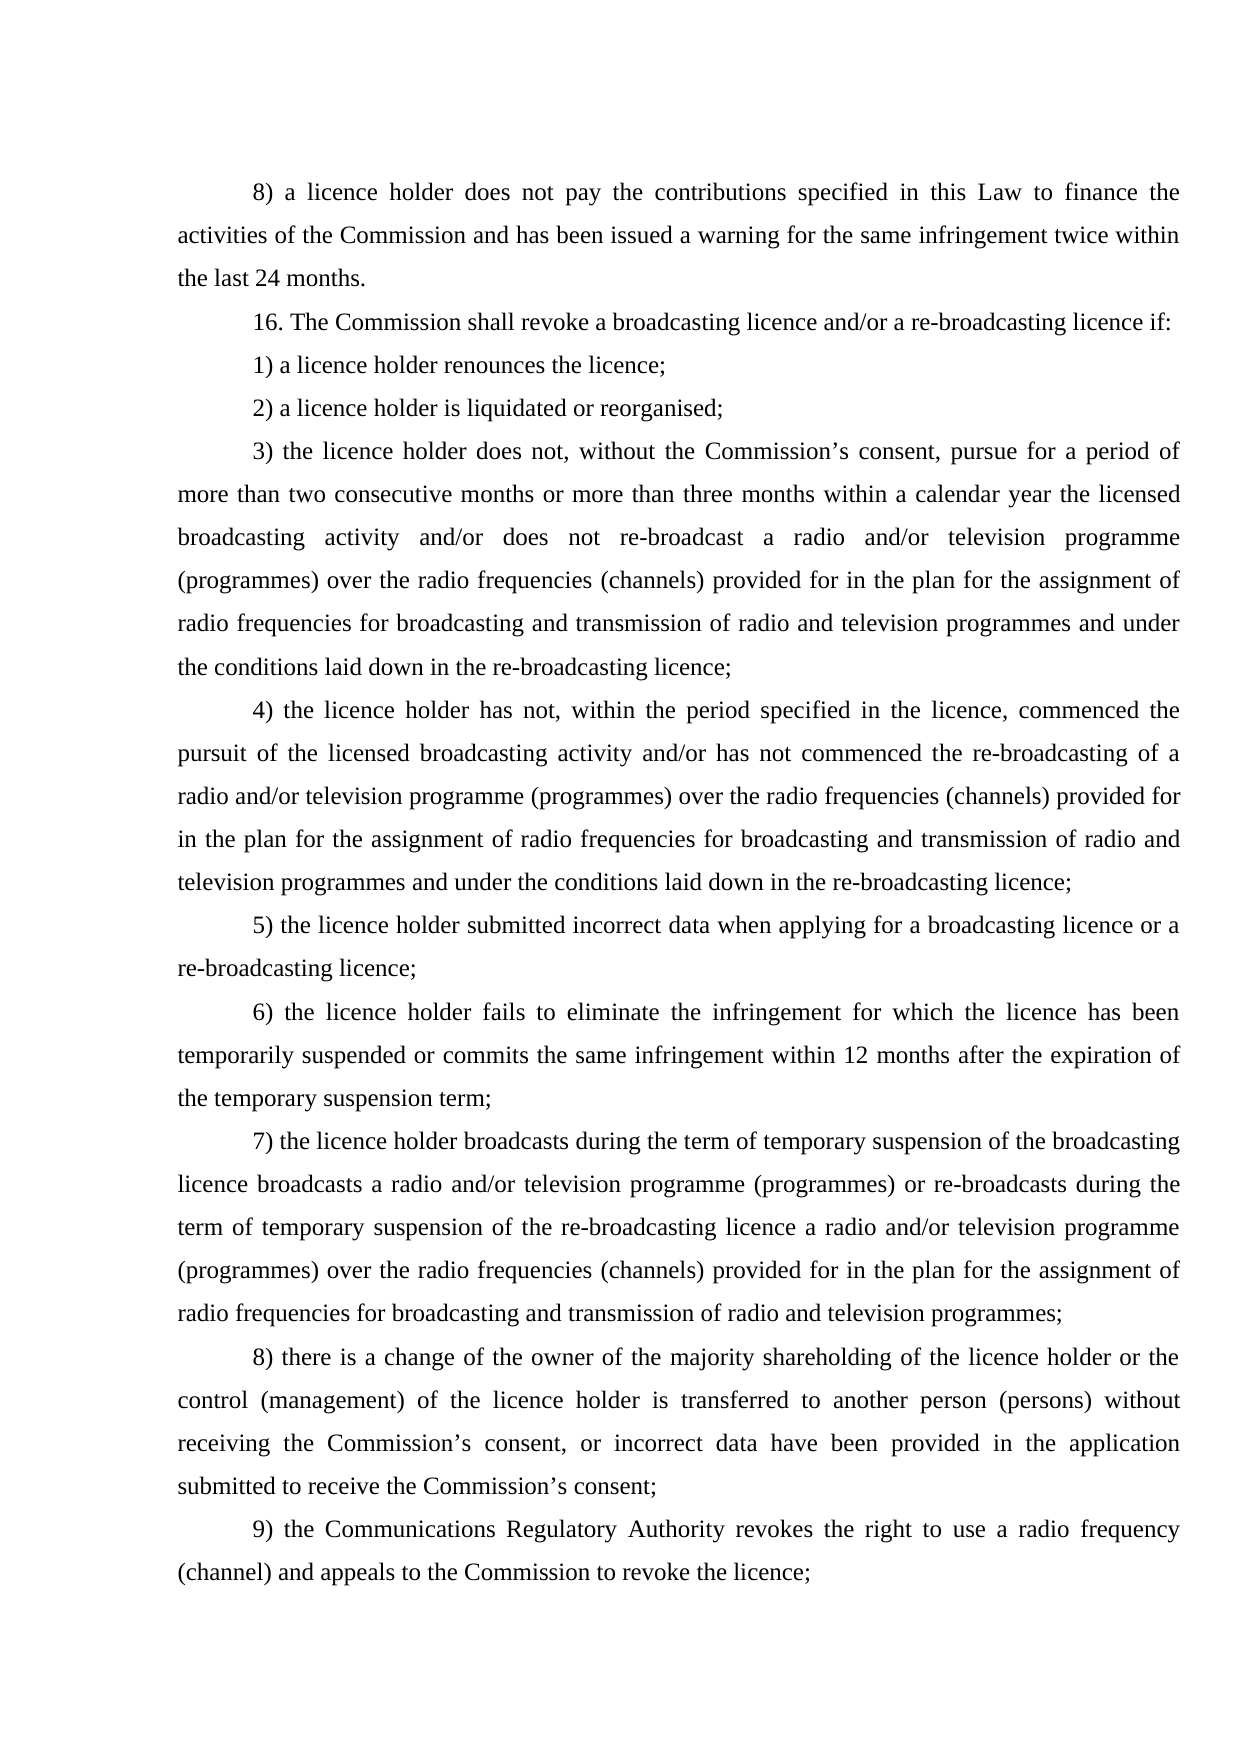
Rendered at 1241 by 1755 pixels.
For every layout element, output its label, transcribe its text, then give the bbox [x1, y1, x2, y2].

text 8) a licence holder does not pay the contributions specified in this Law to finance the activities of the Commission and has been issued a warning for the same infringement twice within the last 24 months. [177, 177, 1181, 292]
text 6) the licence holder fails to eliminate the infringement for which the licence has been temporarily suspended or commits the same infringement within 12 months after the expiration of the temporary suspension term; [177, 997, 1181, 1112]
text 7) the licence holder broadcasts during the term of temporary suspension of the broadcasting licence broadcasts a radio and/or television programme (programmes) or re-broadcasts during the term of temporary suspension of the re-broadcasting licence a radio and/or television programme (programmes) over the radio frequencies (channels) provided for in the plan for the assignment of radio frequencies for broadcasting and transmission of radio and television programmes; [177, 1126, 1181, 1327]
text 16. The Commission shall revoke a broadcasting licence and/or a re-broadcasting licence if: [177, 307, 1181, 335]
text 4) the licence holder has not, within the period specified in the licence, commenced the pursuit of the licensed broadcasting activity and/or has not commenced the re-broadcasting of a radio and/or television programme (programmes) over the radio frequencies (channels) provided for in the plan for the assignment of radio frequencies for broadcasting and transmission of radio and television programmes and under the conditions laid down in the re-broadcasting licence; [177, 695, 1181, 896]
text 5) the licence holder submitted incorrect data when applying for a broadcasting licence or a re-broadcasting licence; [177, 910, 1181, 982]
text 8) there is a change of the owner of the majority shareholding of the licence holder or the control (management) of the licence holder is transferred to another person (persons) without receiving the Commission’s consent, or incorrect data have been provided in the application submitted to receive the Commission’s consent; [177, 1342, 1181, 1500]
text 2) a licence holder is liquidated or reorganised; [177, 393, 1181, 422]
text 1) a licence holder renounces the licence; [177, 350, 1181, 378]
text 3) the licence holder does not, without the Commission’s consent, pursue for a period of more than two consecutive months or more than three months within a calendar year the licensed broadcasting activity and/or does not re-broadcast a radio and/or television programme (programmes) over the radio frequencies (channels) provided for in the plan for the assignment of radio frequencies for broadcasting and transmission of radio and television programmes and under the conditions laid down in the re-broadcasting licence; [177, 436, 1181, 680]
text 9) the Communications Regulatory Authority revokes the right to use a radio frequency (channel) and appeals to the Commission to revoke the licence; [177, 1514, 1181, 1586]
